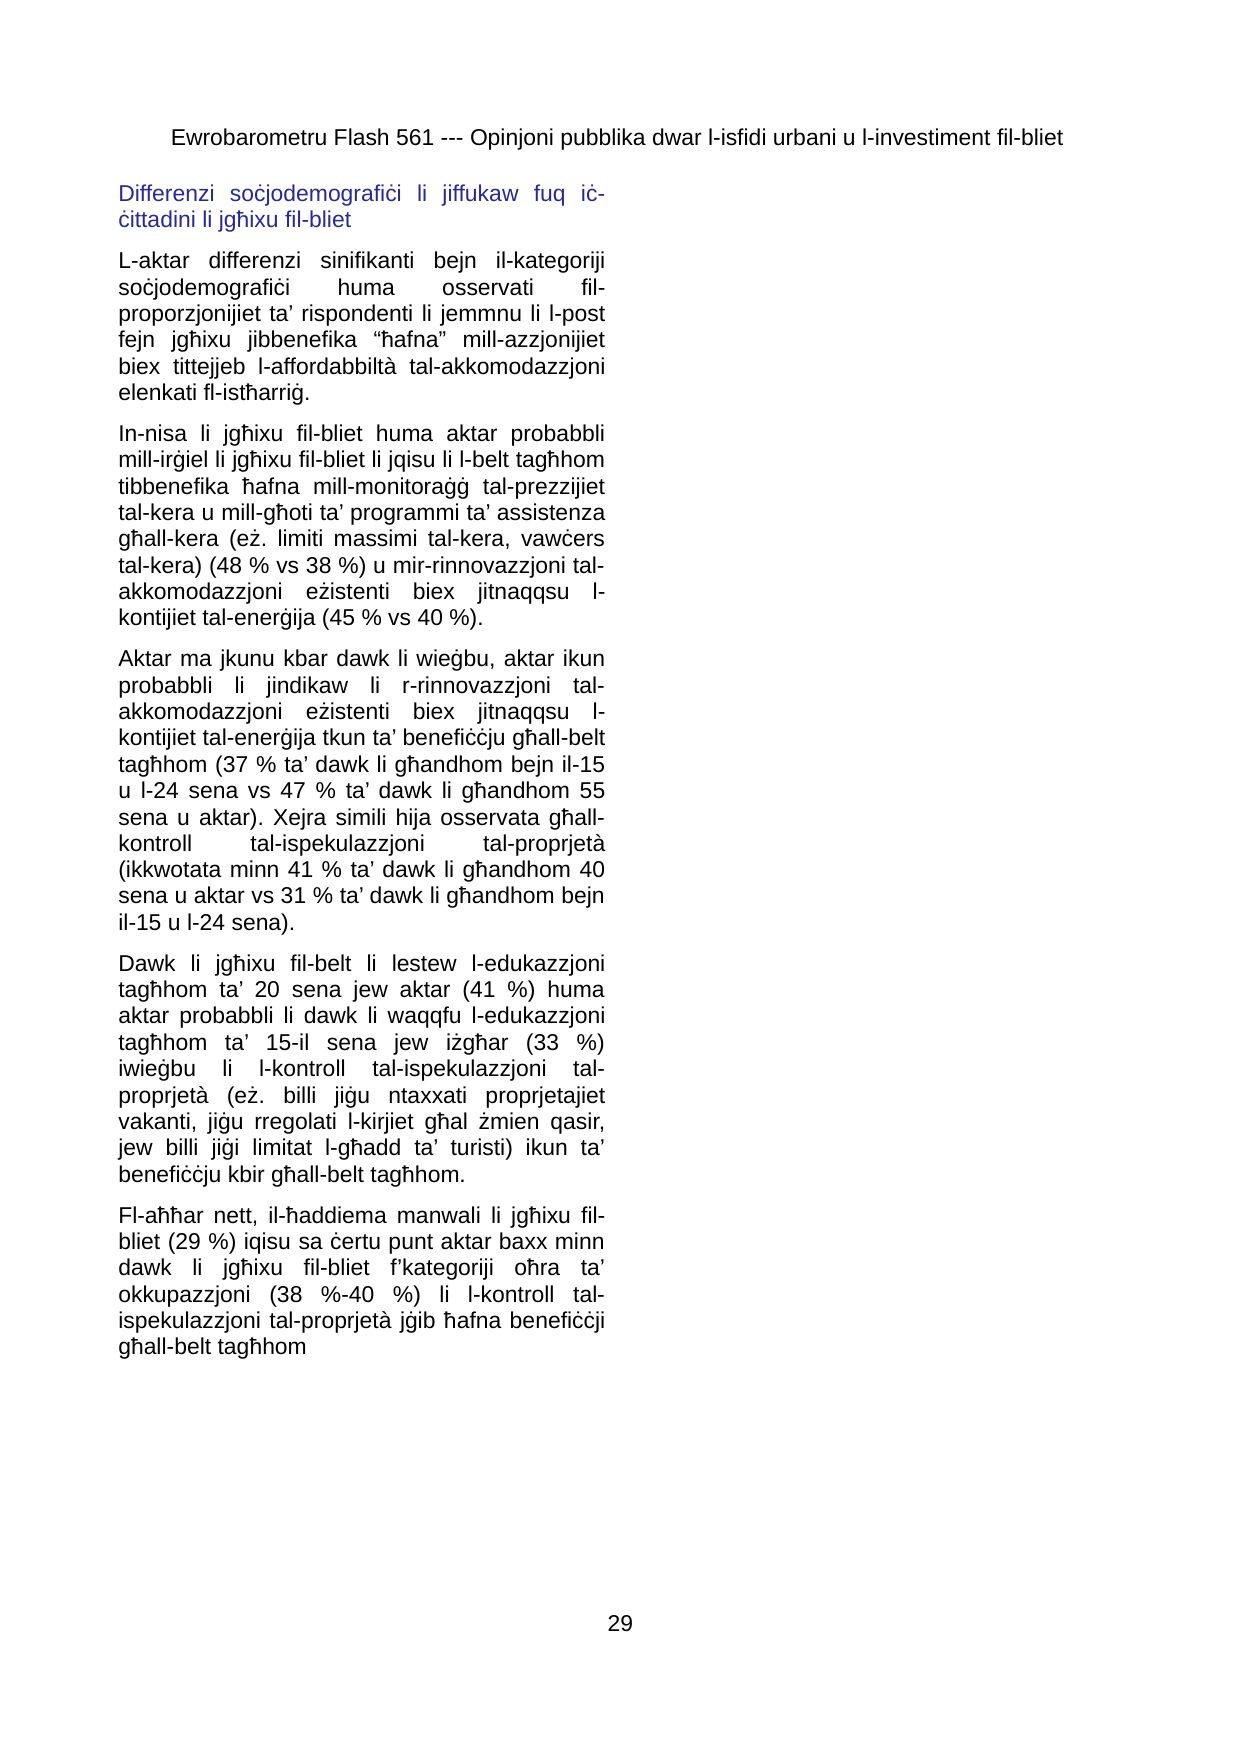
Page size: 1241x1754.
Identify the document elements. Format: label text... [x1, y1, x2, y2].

text In-nisa li jgħixu fil-bliet huma aktar probabbli mill-irġiel li jgħixu fil-bliet li jqisu li l-belt tagħhom tibbenefika ħafna mill-monitoraġġ tal-prezzijiet tal-kera u mill-għoti ta’ programmi ta’ assistenza għall-kera (eż. limiti massimi tal-kera, vawċers tal-kera) (48 % vs 38 %) u mir-rinnovazzjoni tal-akkomodazzjoni eżistenti biex jitnaqqsu l-kontijiet tal-enerġija (45 % vs 40 %). [118, 420, 605, 631]
text Dawk li jgħixu fil-belt li lestew l-edukazzjoni tagħhom ta’ 20 sena jew aktar (41 %) huma aktar probabbli li dawk li waqqfu l-edukazzjoni tagħhom ta’ 15-il sena jew iżgħar (33 %) iwieġbu li l-kontroll tal-ispekulazzjoni tal-proprjetà (eż. billi jiġu ntaxxati proprjetajiet vakanti, jiġu rregolati l-kirjiet għal żmien qasir, jew billi jiġi limitat l-għadd ta’ turisti) ikun ta’ benefiċċju kbir għall-belt tagħhom. [118, 950, 605, 1187]
text Fl-aħħar nett, il-ħaddiema manwali li jgħixu fil-bliet (29 %) iqisu sa ċertu punt aktar baxx minn dawk li jgħixu fil-bliet f’kategoriji oħra ta’ okkupazzjoni (38 %-40 %) li l-kontroll tal-ispekulazzjoni tal-proprjetà jġib ħafna benefiċċji għall-belt tagħhom [118, 1202, 605, 1360]
text L-aktar differenzi sinifikanti bejn il-kategoriji soċjodemografiċi huma osservati fil-proporzjonijiet ta’ rispondenti li jemmnu li l-post fejn jgħixu jibbenefika “ħafna” mill-azzjonijiet biex tittejjeb l-affordabbiltà tal-akkomodazzjoni elenkati fl-istħarriġ. [118, 247, 605, 405]
text Differenzi soċjodemografiċi li jiffukaw fuq iċ-ċittadini li jgħixu fil-bliet [118, 180, 605, 233]
text Aktar ma jkunu kbar dawk li wieġbu, aktar ikun probabbli li jindikaw li r-rinnovazzjoni tal-akkomodazzjoni eżistenti biex jitnaqqsu l-kontijiet tal-enerġija tkun ta’ benefiċċju għall-belt tagħhom (37 % ta’ dawk li għandhom bejn il-15 u l-24 sena vs 47 % ta’ dawk li għandhom 55 sena u aktar). Xejra simili hija osservata għall-kontroll tal-ispekulazzjoni tal-proprjetà (ikkwotata minn 41 % ta’ dawk li għandhom 40 sena u aktar vs 31 % ta’ dawk li għandhom bejn il-15 u l-24 sena). [118, 645, 605, 935]
